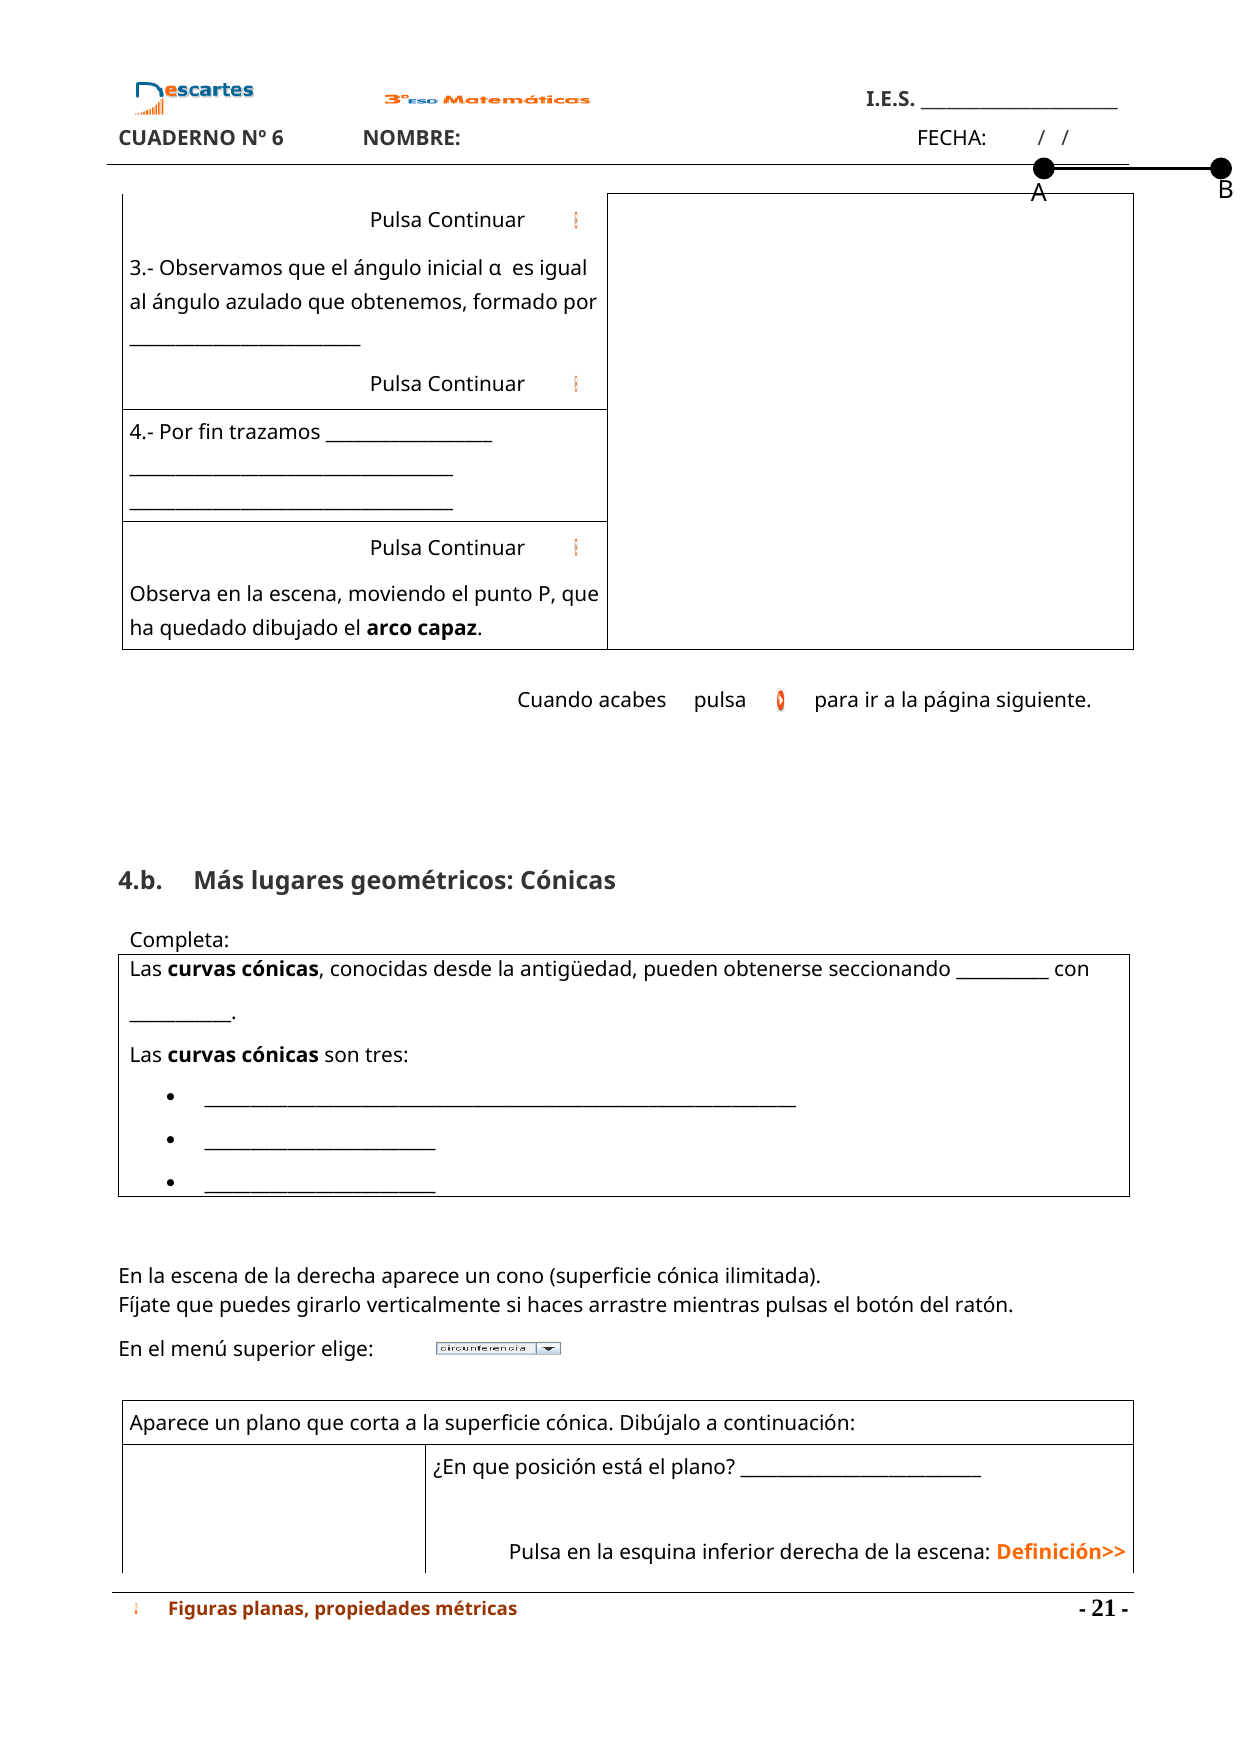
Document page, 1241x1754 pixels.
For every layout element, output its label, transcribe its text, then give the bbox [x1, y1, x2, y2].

table_cell 3.- Observamos que el ángulo inicial α es igual al ángulo azulado que obtenemos, formado por _________________________ [123, 245, 607, 357]
table_cell [122, 193, 362, 245]
table_cell 4.- Por fin trazamos __________________ ___________________________________ ___________________________________ [123, 410, 607, 521]
table_cell [123, 1445, 425, 1573]
table_cell [608, 572, 1133, 649]
table_cell [551, 193, 607, 245]
table_header Aparece un plano que corta a la superficie cónica. Dibújalo a continuación: [123, 1401, 1133, 1444]
table_cell [551, 522, 607, 572]
table_cell [110, 245, 122, 357]
table_cell [110, 409, 122, 521]
picture [134, 1602, 138, 1614]
table_cell Observa en la escena, moviendo el punto P, que ha quedado dibujado el arco capaz. [123, 572, 607, 649]
table_cell En el menú superior elige: [111, 1325, 412, 1371]
table_header pulsa [678, 679, 752, 720]
table_cell [149, 1197, 868, 1226]
picture [574, 210, 578, 229]
table_cell [123, 522, 362, 572]
table_cell [868, 1197, 1129, 1226]
table_cell Pulsa Continuar [362, 193, 551, 245]
table_cell [608, 194, 1133, 572]
table_cell [110, 521, 122, 572]
table_cell [123, 357, 362, 408]
table_header Completa: [118, 925, 1129, 953]
text 4.b. Más lugares geométricos: Cónicas [118, 863, 1122, 897]
picture [574, 374, 578, 392]
table_cell ¿En que posición está el plano? __________________________ Pulsa en la esquina inferior derecha de la escena: Definición>> [426, 1445, 1133, 1573]
table_cell [412, 1325, 1131, 1371]
picture [574, 538, 578, 556]
table_cell Pulsa Continuar [362, 522, 551, 572]
table_cell [110, 357, 122, 408]
table_cell [110, 572, 122, 649]
table_header Cuando acabes [112, 679, 678, 720]
picture [436, 1341, 563, 1355]
table_header En la escena de la derecha aparece un cono (superficie cónica ilimitada). Fíjate que puedes girarlo verticalmente si haces arrastre mientras pulsas el botón del ratón. [111, 1254, 1131, 1325]
picture [134, 82, 257, 115]
table_header [752, 679, 808, 720]
picture [776, 688, 785, 712]
table_cell Pulsa Continuar [362, 357, 551, 408]
table_header para ir a la página siguiente. [808, 679, 1139, 720]
table_cell [551, 357, 607, 408]
table_cell Las curvas cónicas, conocidas desde la antigüedad, pueden obtenerse seccionando __________ con ___________. Las curvas cónicas son tres: ________________________________________________________________ _________________________ _________________________ [119, 955, 1129, 1196]
table_cell [118, 1197, 148, 1226]
table_cell [110, 193, 122, 245]
